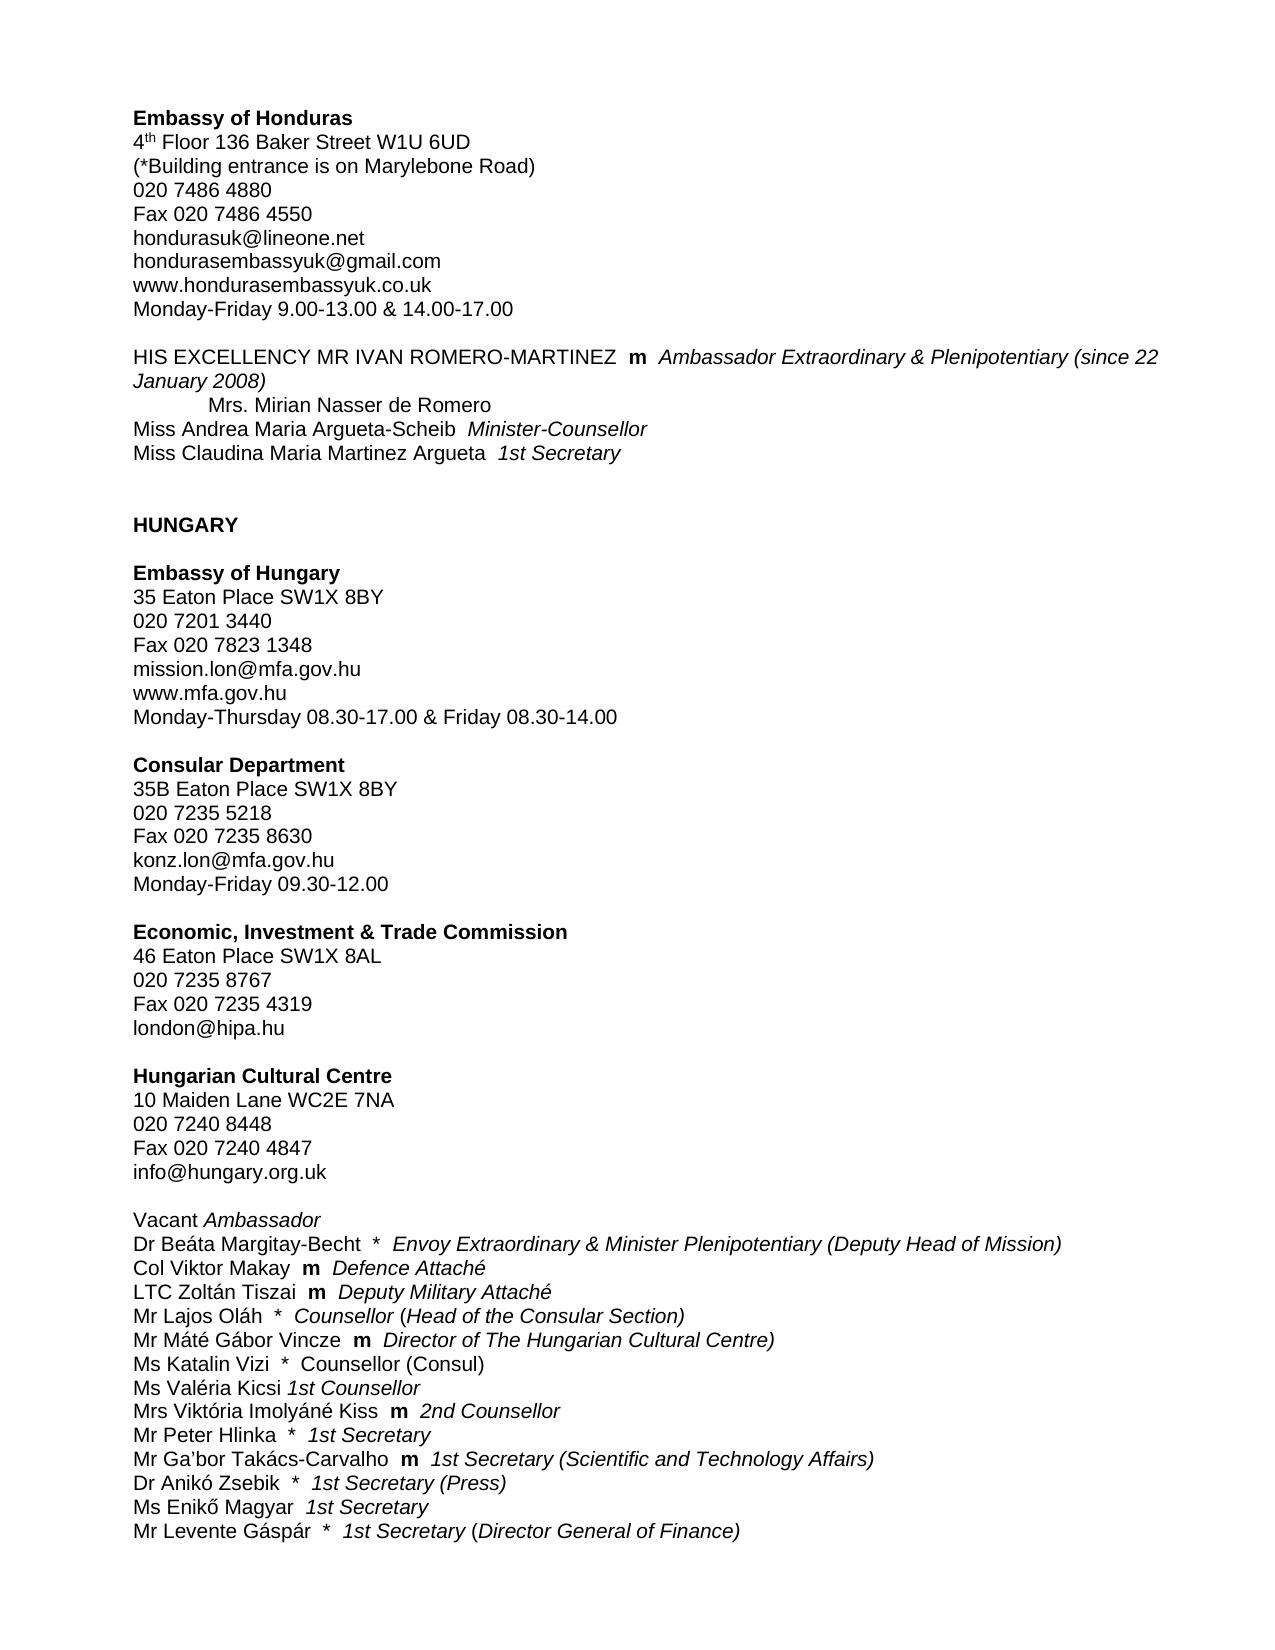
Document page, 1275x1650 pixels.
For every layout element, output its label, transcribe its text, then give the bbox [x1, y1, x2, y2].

text Embassy of Hungary [133, 561, 1181, 585]
text www.hondurasembassyuk.co.uk [133, 273, 1181, 297]
text Miss Andrea Maria Argueta-Scheib Minister-Counsellor [133, 417, 1181, 441]
text Mr Peter Hlinka * 1st Secretary [133, 1423, 1181, 1447]
text Mr Ga’bor Takács-Carvalho m 1st Secretary (Scientific and Technology Affairs) [133, 1447, 1181, 1471]
text Hungarian Cultural Centre [133, 1064, 1181, 1088]
text Mrs Viktória Imolyáné Kiss m 2nd Counsellor [133, 1399, 1181, 1423]
text hondurasuk@lineone.net [133, 225, 1181, 249]
text 020 7240 8448 [133, 1112, 1181, 1136]
text Monday-Thursday 08.30-17.00 & Friday 08.30-14.00 [133, 704, 1181, 728]
text Dr Anikó Zsebik * 1st Secretary (Press) [133, 1471, 1181, 1495]
text Mr Levente Gáspár * 1st Secretary (Director General of Finance) [133, 1519, 1181, 1543]
text 35B Eaton Place SW1X 8BY [133, 776, 1181, 800]
text 020 7235 8767 [133, 968, 1181, 992]
text 020 7201 3440 [133, 609, 1181, 633]
text 35 Eaton Place SW1X 8BY [133, 585, 1181, 609]
text www.mfa.gov.hu [133, 681, 1181, 704]
text info@hungary.org.uk [133, 1160, 1181, 1184]
text Miss Claudina Maria Martinez Argueta 1st Secretary [133, 441, 1181, 465]
text konz.lon@mfa.gov.hu [133, 848, 1181, 872]
text Mr Lajos Oláh * Counsellor (Head of the Consular Section) [133, 1303, 1181, 1327]
text Ms Enikő Magyar 1st Secretary [133, 1495, 1181, 1519]
text 46 Eaton Place SW1X 8AL [133, 944, 1181, 968]
text Fax 020 7235 8630 [133, 824, 1181, 848]
text Fax 020 7486 4550 [133, 201, 1181, 225]
text Consular Department [133, 752, 1181, 776]
text Fax 020 7823 1348 [133, 633, 1181, 657]
text 10 Maiden Lane WC2E 7NA [133, 1088, 1181, 1112]
text Mr Máté Gábor Vincze m Director of The Hungarian Cultural Centre) [133, 1327, 1181, 1351]
text HIS EXCELLENCY MR IVAN ROMERO-MARTINEZ m Ambassador Extraordinary & Plenipotentiary (since 22 January 2008) [133, 345, 1181, 393]
text HUNGARY [133, 513, 1181, 537]
text Mrs. Mirian Nasser de Romero [133, 393, 1181, 417]
text Economic, Investment & Trade Commission [133, 920, 1181, 944]
text london@hipa.hu [133, 1016, 1181, 1040]
text Embassy of Honduras [133, 106, 1181, 129]
text mission.lon@mfa.gov.hu [133, 657, 1181, 681]
text LTC Zoltán Tiszai m Deputy Military Attaché [133, 1279, 1181, 1303]
text 020 7235 5218 [133, 800, 1181, 824]
text Ms Katalin Vizi * Counsellor (Consul) [133, 1351, 1181, 1375]
text 020 7486 4880 [133, 177, 1181, 201]
text 4th Floor 136 Baker Street W1U 6UD [133, 129, 1181, 153]
text Monday-Friday 09.30-12.00 [133, 872, 1181, 896]
text Col Viktor Makay m Defence Attaché [133, 1256, 1181, 1279]
text hondurasembassyuk@gmail.com [133, 249, 1181, 273]
text Dr Beáta Margitay-Becht * Envoy Extraordinary & Minister Plenipotentiary (Deputy Head of Mission) [133, 1232, 1181, 1256]
text Fax 020 7235 4319 [133, 992, 1181, 1016]
text Monday-Friday 9.00-13.00 & 14.00-17.00 [133, 297, 1181, 321]
text Fax 020 7240 4847 [133, 1136, 1181, 1160]
text (*Building entrance is on Marylebone Road) [133, 153, 1181, 177]
text Vacant Ambassador [133, 1208, 1181, 1232]
text Ms Valéria Kicsi 1st Counsellor [133, 1375, 1181, 1399]
